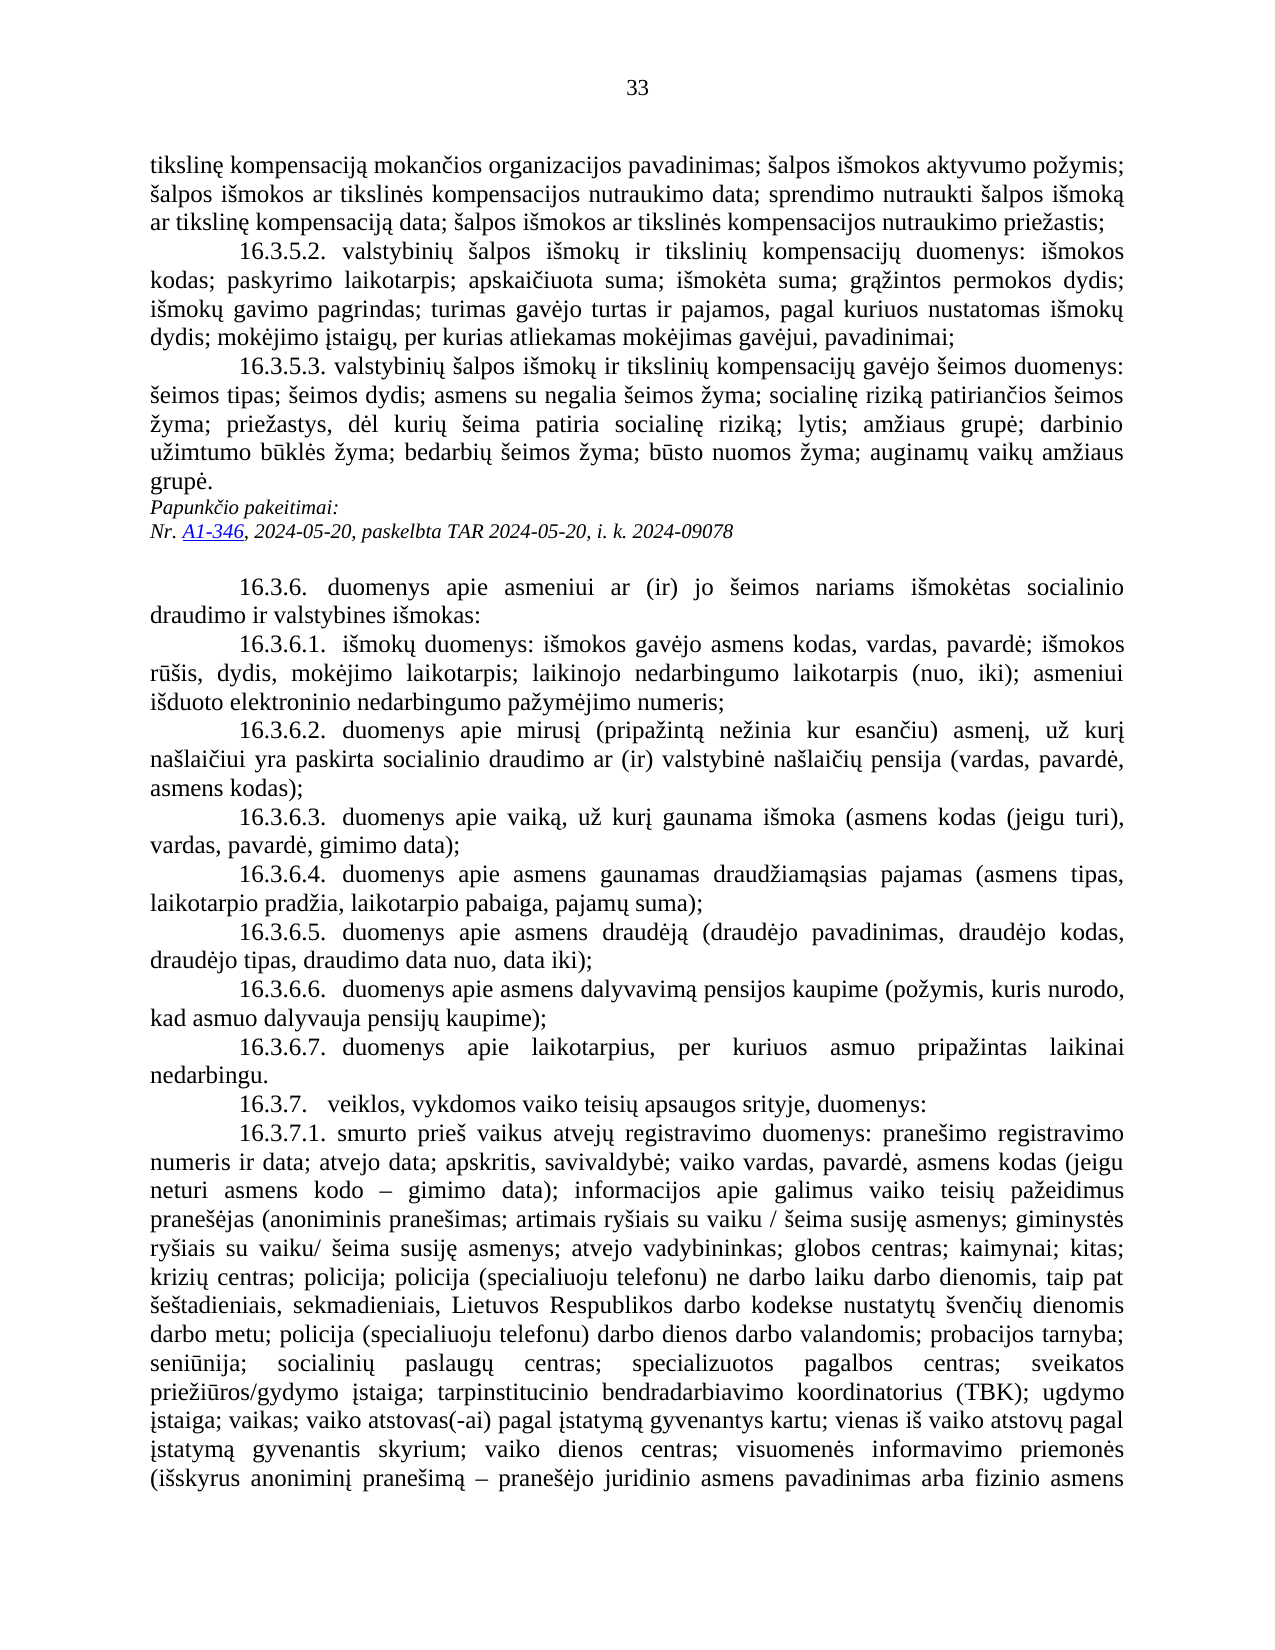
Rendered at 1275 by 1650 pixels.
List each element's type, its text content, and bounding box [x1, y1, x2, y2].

text 16.3.5.3. valstybinių šalpos išmokų ir tikslinių kompensacijų gavėjo šeimos duomenys: šeimos tipas; šeimos dydis; asmens su negalia šeimos žyma; socialinę riziką patiriančios šeimos žyma; priežastys, dėl kurių šeima patiria socialinę riziką; lytis; amžiaus grupė; darbinio užimtumo būklės žyma; bedarbių šeimos žyma; būsto nuomos žyma; auginamų vaikų amžiaus grupė. [150, 351, 1125, 495]
text Nr. A1-346, 2024-05-20, paskelbta TAR 2024-05-20, i. k. 2024-09078 [150, 519, 1125, 543]
text 16.3.7. veiklos, vykdomos vaiko teisių apsaugos srityje, duomenys: [150, 1089, 1125, 1118]
text 16.3.6.1. išmokų duomenys: išmokos gavėjo asmens kodas, vardas, pavardė; išmokos rūšis, dydis, mokėjimo laikotarpis; laikinojo nedarbingumo laikotarpis (nuo, iki); asmeniui išduoto elektroninio nedarbingumo pažymėjimo numeris; [150, 629, 1125, 716]
text tikslinę kompensaciją mokančios organizacijos pavadinimas; šalpos išmokos aktyvumo požymis; šalpos išmokos ar tikslinės kompensacijos nutraukimo data; sprendimo nutraukti šalpos išmoką ar tikslinę kompensaciją data; šalpos išmokos ar tikslinės kompensacijos nutraukimo priežastis; [150, 150, 1125, 236]
text 16.3.6. duomenys apie asmeniui ar (ir) jo šeimos nariams išmokėtas socialinio draudimo ir valstybines išmokas: [150, 572, 1125, 629]
text 16.3.6.4. duomenys apie asmens gaunamas draudžiamąsias pajamas (asmens tipas, laikotarpio pradžia, laikotarpio pabaiga, pajamų suma); [150, 859, 1125, 917]
text 16.3.5.2. valstybinių šalpos išmokų ir tikslinių kompensacijų duomenys: išmokos kodas; paskyrimo laikotarpis; apskaičiuota suma; išmokėta suma; grąžintos permokos dydis; išmokų gavimo pagrindas; turimas gavėjo turtas ir pajamos, pagal kuriuos nustatomas išmokų dydis; mokėjimo įstaigų, per kurias atliekamas mokėjimas gavėjui, pavadinimai; [150, 236, 1125, 351]
text 16.3.6.7. duomenys apie laikotarpius, per kuriuos asmuo pripažintas laikinai nedarbingu. [150, 1032, 1125, 1089]
text 16.3.7.1. smurto prieš vaikus atvejų registravimo duomenys: pranešimo registravimo numeris ir data; atvejo data; apskritis, savivaldybė; vaiko vardas, pavardė, asmens kodas (jeigu neturi asmens kodo – gimimo data); informacijos apie galimus vaiko teisių pažeidimus pranešėjas (anoniminis pranešimas; artimais ryšiais su vaiku / šeima susiję asmenys; giminystės ryšiais su vaiku/ šeima susiję asmenys; atvejo vadybininkas; globos centras; kaimynai; kitas; krizių centras; policija; policija (specialiuoju telefonu) ne darbo laiku darbo dienomis, taip pat šeštadieniais, sekmadieniais, Lietuvos Respublikos darbo kodekse nustatytų švenčių dienomis darbo metu; policija (specialiuoju telefonu) darbo dienos darbo valandomis; probacijos tarnyba; seniūnija; socialinių paslaugų centras; specializuotos pagalbos centras; sveikatos priežiūros/gydymo įstaiga; tarpinstitucinio bendradarbiavimo koordinatorius (TBK); ugdymo įstaiga; vaikas; vaiko atstovas(-ai) pagal įstatymą gyvenantys kartu; vienas iš vaiko atstovų pagal įstatymą gyvenantis skyrium; vaiko dienos centras; visuomenės informavimo priemonės (išskyrus anoniminį pranešimą – pranešėjo juridinio asmens pavadinimas arba fizinio asmens [150, 1118, 1125, 1492]
text 16.3.6.2. duomenys apie mirusį (pripažintą nežinia kur esančiu) asmenį, už kurį našlaičiui yra paskirta socialinio draudimo ar (ir) valstybinė našlaičių pensija (vardas, pavardė, asmens kodas); [150, 716, 1125, 802]
text Papunkčio pakeitimai: [150, 495, 1125, 519]
text 16.3.6.5. duomenys apie asmens draudėją (draudėjo pavadinimas, draudėjo kodas, draudėjo tipas, draudimo data nuo, data iki); [150, 917, 1125, 974]
text 16.3.6.3. duomenys apie vaiką, už kurį gaunama išmoka (asmens kodas (jeigu turi), vardas, pavardė, gimimo data); [150, 802, 1125, 859]
text 16.3.6.6. duomenys apie asmens dalyvavimą pensijos kaupime (požymis, kuris nurodo, kad asmuo dalyvauja pensijų kaupime); [150, 974, 1125, 1032]
